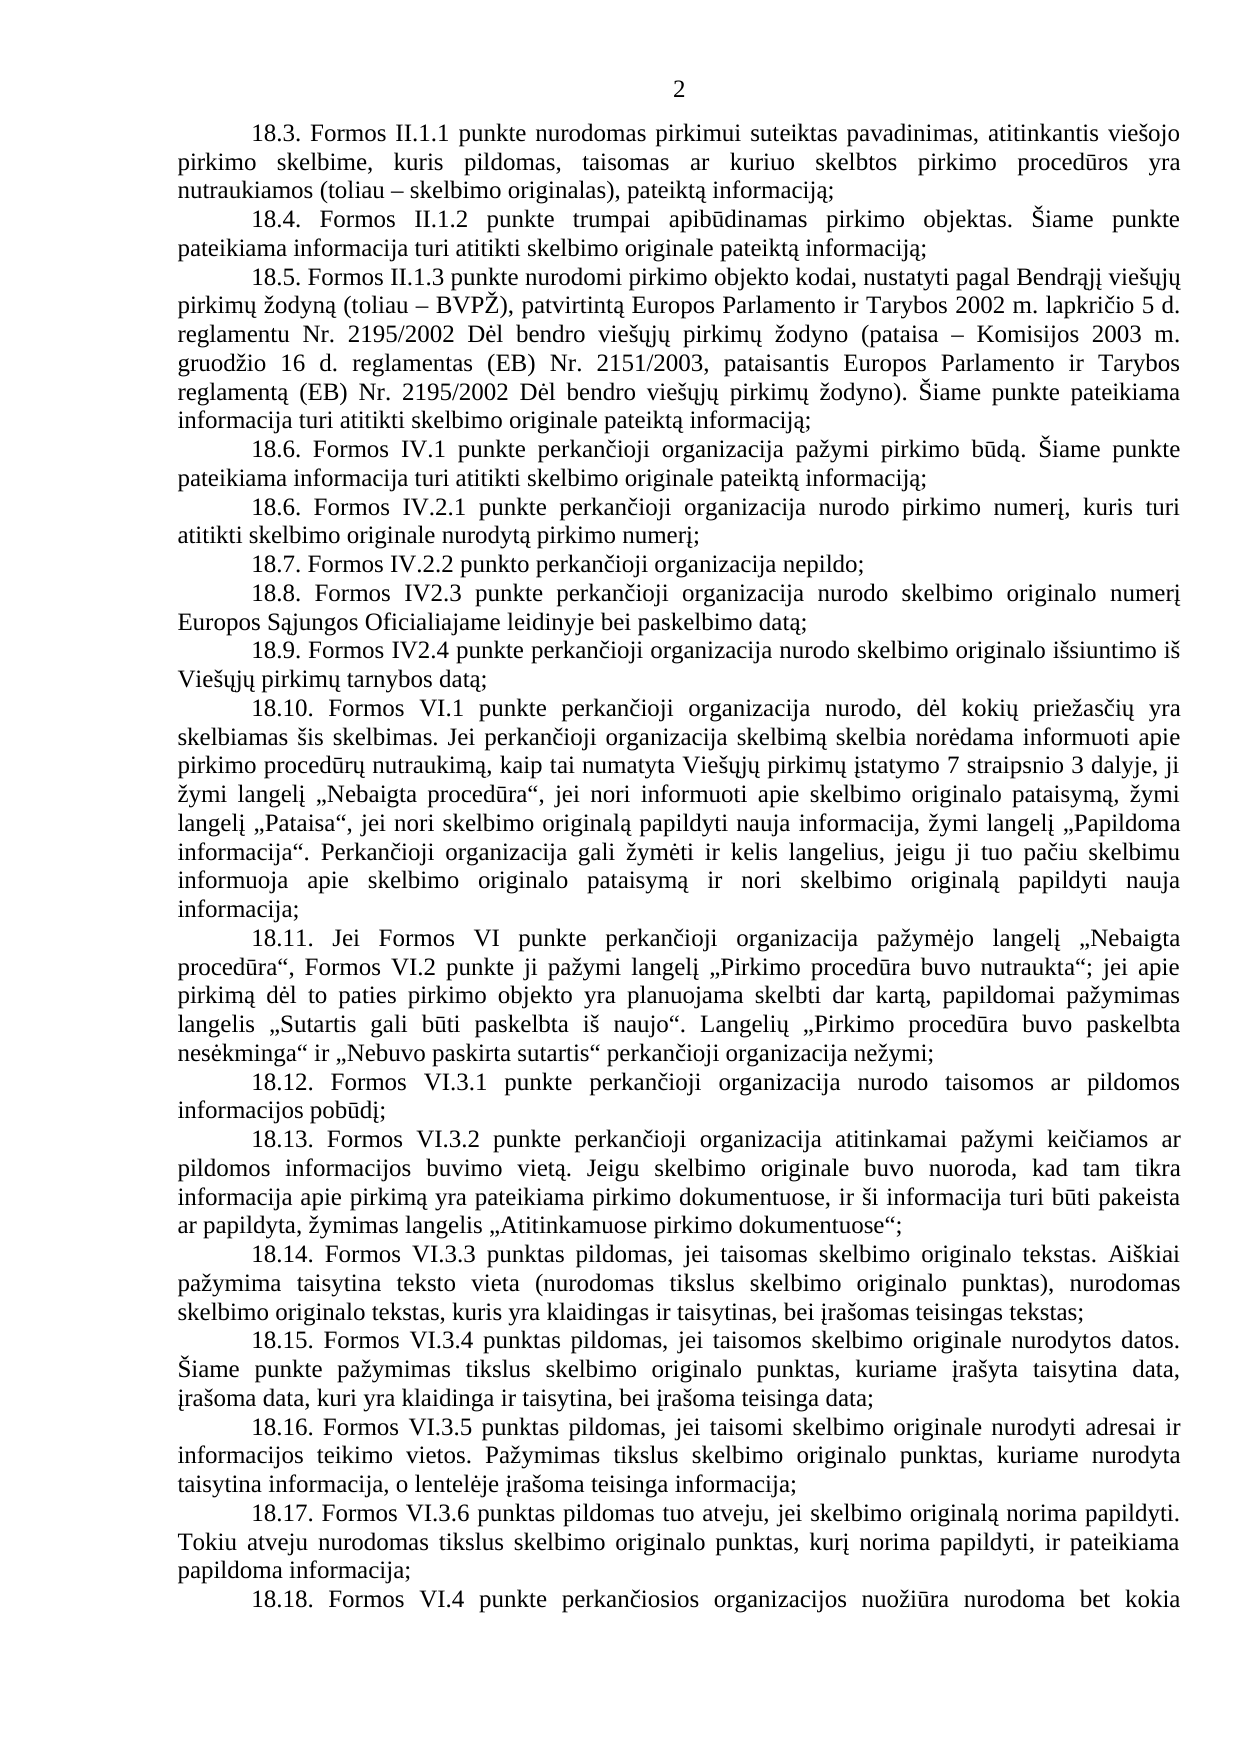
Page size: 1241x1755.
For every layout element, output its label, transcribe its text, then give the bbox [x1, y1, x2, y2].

text 18.13. Formos VI.3.2 punkte perkančioji organizacija atitinkamai pažymi keičiamos ar pildomos informacijos buvimo vietą. Jeigu skelbimo originale buvo nuoroda, kad tam tikra informacija apie pirkimą yra pateikiama pirkimo dokumentuose, ir ši informacija turi būti pakeista ar papildyta, žymimas langelis „Atitinkamuose pirkimo dokumentuose“; [177, 1124, 1181, 1239]
text 18.15. Formos VI.3.4 punktas pildomas, jei taisomos skelbimo originale nurodytos datos. Šiame punkte pažymimas tikslus skelbimo originalo punktas, kuriame įrašyta taisytina data, įrašoma data, kuri yra klaidinga ir taisytina, bei įrašoma teisinga data; [177, 1326, 1181, 1412]
text 18.9. Formos IV2.4 punkte perkančioji organizacija nurodo skelbimo originalo išsiuntimo iš Viešųjų pirkimų tarnybos datą; [177, 636, 1181, 693]
text 18.6. Formos IV.1 punkte perkančioji organizacija pažymi pirkimo būdą. Šiame punkte pateikiama informacija turi atitikti skelbimo originale pateiktą informaciją; [177, 434, 1181, 492]
text 18.18. Formos VI.4 punkte perkančiosios organizacijos nuožiūra nurodoma bet kokia [177, 1584, 1181, 1613]
text 18.5. Formos II.1.3 punkte nurodomi pirkimo objekto kodai, nustatyti pagal Bendrąjį viešųjų pirkimų žodyną (toliau – BVPŽ), patvirtintą Europos Parlamento ir Tarybos 2002 m. lapkričio 5 d. reglamentu Nr. 2195/2002 Dėl bendro viešųjų pirkimų žodyno (pataisa – Komisijos 2003 m. gruodžio 16 d. reglamentas (EB) Nr. 2151/2003, pataisantis Europos Parlamento ir Tarybos reglamentą (EB) Nr. 2195/2002 Dėl bendro viešųjų pirkimų žodyno). Šiame punkte pateikiama informacija turi atitikti skelbimo originale pateiktą informaciją; [177, 262, 1181, 434]
text 18.4. Formos II.1.2 punkte trumpai apibūdinamas pirkimo objektas. Šiame punkte pateikiama informacija turi atitikti skelbimo originale pateiktą informaciją; [177, 204, 1181, 262]
text 18.12. Formos VI.3.1 punkte perkančioji organizacija nurodo taisomos ar pildomos informacijos pobūdį; [177, 1067, 1181, 1124]
text 18.14. Formos VI.3.3 punktas pildomas, jei taisomas skelbimo originalo tekstas. Aiškiai pažymima taisytina teksto vieta (nurodomas tikslus skelbimo originalo punktas), nurodomas skelbimo originalo tekstas, kuris yra klaidingas ir taisytinas, bei įrašomas teisingas tekstas; [177, 1239, 1181, 1326]
text 18.10. Formos VI.1 punkte perkančioji organizacija nurodo, dėl kokių priežasčių yra skelbiamas šis skelbimas. Jei perkančioji organizacija skelbimą skelbia norėdama informuoti apie pirkimo procedūrų nutraukimą, kaip tai numatyta Viešųjų pirkimų įstatymo 7 straipsnio 3 dalyje, ji žymi langelį „Nebaigta procedūra“, jei nori informuoti apie skelbimo originalo pataisymą, žymi langelį „Pataisa“, jei nori skelbimo originalą papildyti nauja informacija, žymi langelį „Papildoma informacija“. Perkančioji organizacija gali žymėti ir kelis langelius, jeigu ji tuo pačiu skelbimu informuoja apie skelbimo originalo pataisymą ir nori skelbimo originalą papildyti nauja informacija; [177, 693, 1181, 923]
text 18.3. Formos II.1.1 punkte nurodomas pirkimui suteiktas pavadinimas, atitinkantis viešojo pirkimo skelbime, kuris pildomas, taisomas ar kuriuo skelbtos pirkimo procedūros yra nutraukiamos (toliau – skelbimo originalas), pateiktą informaciją; [177, 118, 1181, 204]
text 18.17. Formos VI.3.6 punktas pildomas tuo atveju, jei skelbimo originalą norima papildyti. Tokiu atveju nurodomas tikslus skelbimo originalo punktas, kurį norima papildyti, ir pateikiama papildoma informacija; [177, 1498, 1181, 1584]
text 18.16. Formos VI.3.5 punktas pildomas, jei taisomi skelbimo originale nurodyti adresai ir informacijos teikimo vietos. Pažymimas tikslus skelbimo originalo punktas, kuriame nurodyta taisytina informacija, o lentelėje įrašoma teisinga informacija; [177, 1412, 1181, 1498]
text 18.11. Jei Formos VI punkte perkančioji organizacija pažymėjo langelį „Nebaigta procedūra“, Formos VI.2 punkte ji pažymi langelį „Pirkimo procedūra buvo nutraukta“; jei apie pirkimą dėl to paties pirkimo objekto yra planuojama skelbti dar kartą, papildomai pažymimas langelis „Sutartis gali būti paskelbta iš naujo“. Langelių „Pirkimo procedūra buvo paskelbta nesėkminga“ ir „Nebuvo paskirta sutartis“ perkančioji organizacija nežymi; [177, 923, 1181, 1067]
text 18.6. Formos IV.2.1 punkte perkančioji organizacija nurodo pirkimo numerį, kuris turi atitikti skelbimo originale nurodytą pirkimo numerį; [177, 492, 1181, 549]
text 18.8. Formos IV2.3 punkte perkančioji organizacija nurodo skelbimo originalo numerį Europos Sąjungos Oficialiajame leidinyje bei paskelbimo datą; [177, 578, 1181, 636]
text 18.7. Formos IV.2.2 punkto perkančioji organizacija nepildo; [177, 549, 1181, 578]
